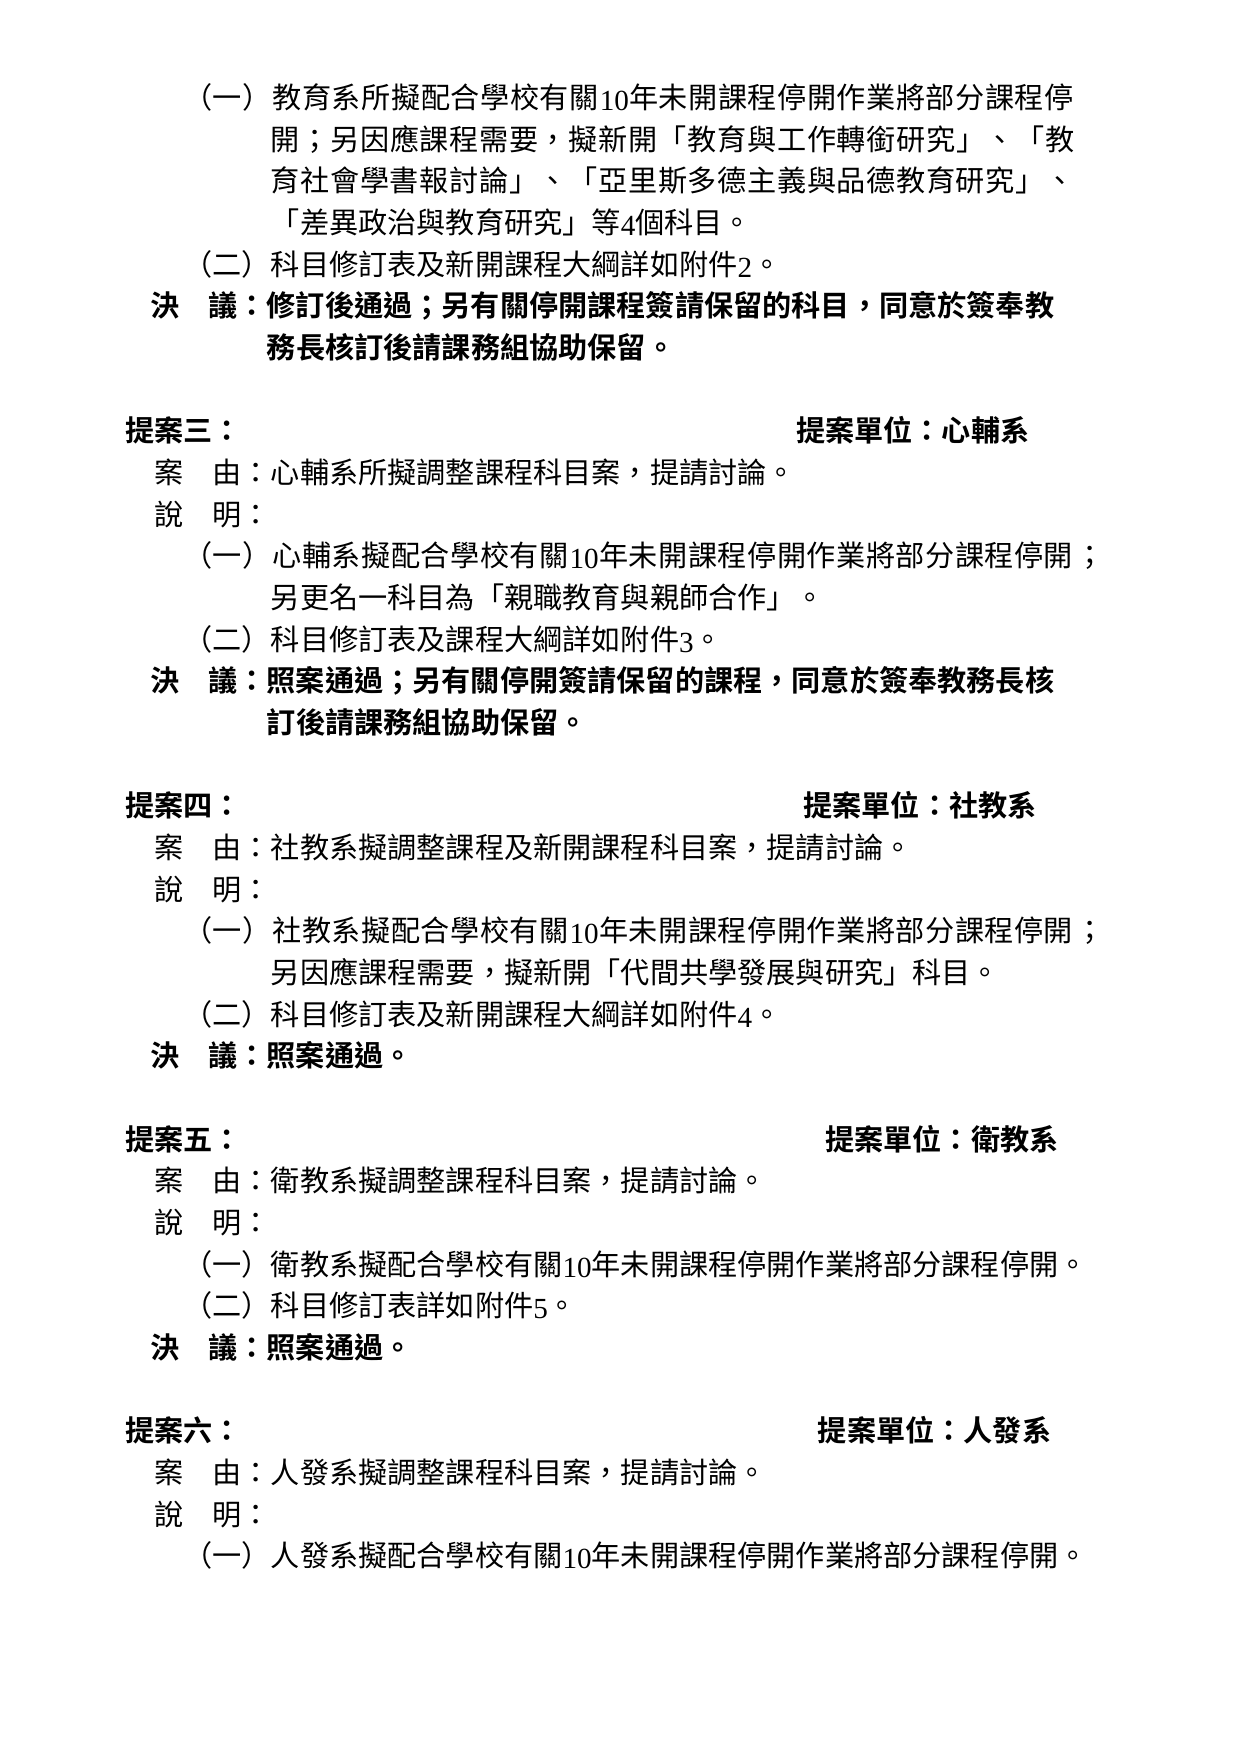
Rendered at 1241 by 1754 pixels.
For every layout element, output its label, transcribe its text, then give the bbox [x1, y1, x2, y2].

text 說 明： [154, 867, 1075, 908]
text 說 明： [154, 1492, 1075, 1533]
text 說 明： [154, 492, 1075, 533]
text 案 由：社教系擬調整課程及新開課程科目案，提請討論。 [154, 825, 1075, 867]
text 決 議：照案通過。 [150, 1033, 1075, 1075]
text 案 由：心輔系所擬調整課程科目案，提請討論。 [154, 450, 1075, 492]
text 決 議：照案通過。 [150, 1325, 1075, 1367]
text 說 明： [154, 1200, 1075, 1242]
text 案 由：人發系擬調整課程科目案，提請討論。 [154, 1450, 1075, 1492]
text 提案五： 提案單位：衛教系 [125, 1117, 1075, 1158]
text 提案三： 提案單位：心輔系 [125, 408, 1075, 450]
text （一）衛教系擬配合學校有關10年未開課程停開作業將部分課程停開。 [183, 1242, 1075, 1283]
text （二）科目修訂表及新開課程大綱詳如附件2。 [183, 242, 1075, 283]
text （二）科目修訂表詳如附件5。 [183, 1283, 1075, 1325]
text （一）教育系所擬配合學校有關10年未開課程停開作業將部分課程停開；另因應課程需要，擬新開「教育與工作轉銜研究」、「教育社會學書報討論」、「亞里斯多德主義與品德教育研究」、「差異政治與教育研究」等4個科目。 [183, 75, 1075, 242]
text 案 由：衛教系擬調整課程科目案，提請討論。 [154, 1158, 1075, 1200]
text 決 議：照案通過；另有關停開簽請保留的課程，同意於簽奉教務長核訂後請課務組協助保留。 [150, 658, 1075, 742]
text 提案六： 提案單位：人發系 [125, 1408, 1075, 1450]
text （一）人發系擬配合學校有關10年未開課程停開作業將部分課程停開。 [183, 1533, 1075, 1575]
text （二）科目修訂表及新開課程大綱詳如附件4。 [183, 992, 1075, 1033]
text （一）心輔系擬配合學校有關10年未開課程停開作業將部分課程停開；另更名一科目為「親職教育與親師合作」。 [183, 533, 1075, 617]
text 提案四： 提案單位：社教系 [125, 783, 1075, 825]
text （二）科目修訂表及課程大綱詳如附件3。 [183, 617, 1075, 658]
text （一）社教系擬配合學校有關10年未開課程停開作業將部分課程停開；另因應課程需要，擬新開「代間共學發展與研究」科目。 [183, 908, 1075, 992]
text 決 議：修訂後通過；另有關停開課程簽請保留的科目，同意於簽奉教務長核訂後請課務組協助保留。 [150, 283, 1075, 367]
